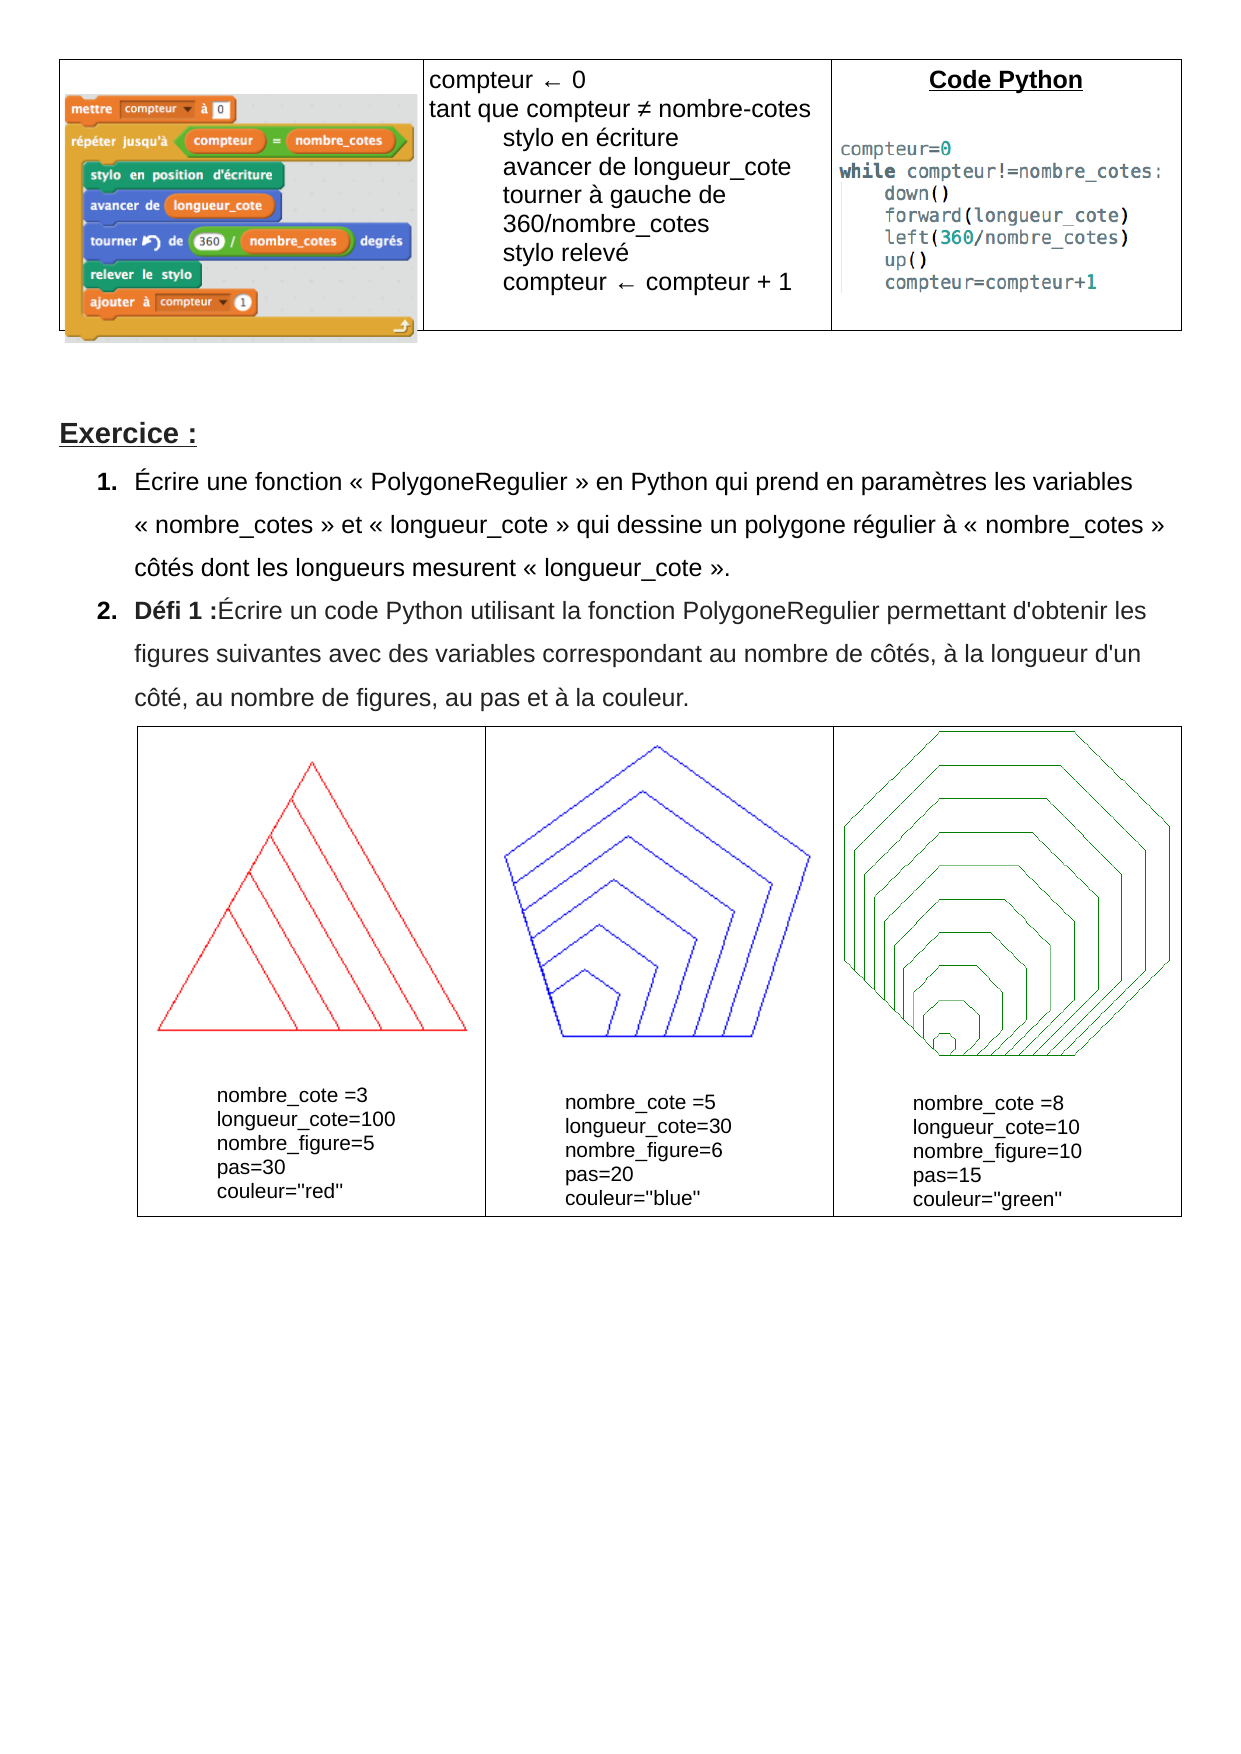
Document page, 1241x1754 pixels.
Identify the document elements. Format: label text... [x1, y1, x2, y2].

list Écrire une fonction « PolygoneRegulier » en Python qui prend en paramètres les variables « nombre_cotes » et « longueur_cote » qui dessine un polygone régulier à « nombre_cotes » côtés dont les longueurs mesurent « longueur_cote ». [97, 467, 1181, 582]
table_header nombre_cote =8 longueur_cote=10 nombre_figure=10 pas=15 couleur=''green'' [834, 727, 1181, 1216]
list Défi 1 :Écrire un code Python utilisant la fonction PolygoneRegulier permettant d'obtenir les figures suivantes avec des variables correspondant au nombre de côtés, à la longueur d'un côté, au nombre de figures, au pas et à la couleur. [97, 596, 1181, 711]
text Exercice : [59, 417, 1181, 450]
table_header Code Python [832, 60, 1181, 330]
table_header nombre_cote =3 longueur_cote=100 nombre_figure=5 pas=30 couleur=''red'' [138, 727, 485, 1216]
table_header [60, 60, 423, 330]
table_header nombre_cote =5 longueur_cote=30 nombre_figure=6 pas=20 couleur=''blue'' [486, 727, 833, 1216]
table_header compteur ← 0 tant que compteur ≠ nombre-cotes stylo en écriture avancer de longueur_cote tourner à gauche de 360/nombre_cotes stylo relevé compteur ← compteur + 1 [424, 60, 831, 330]
